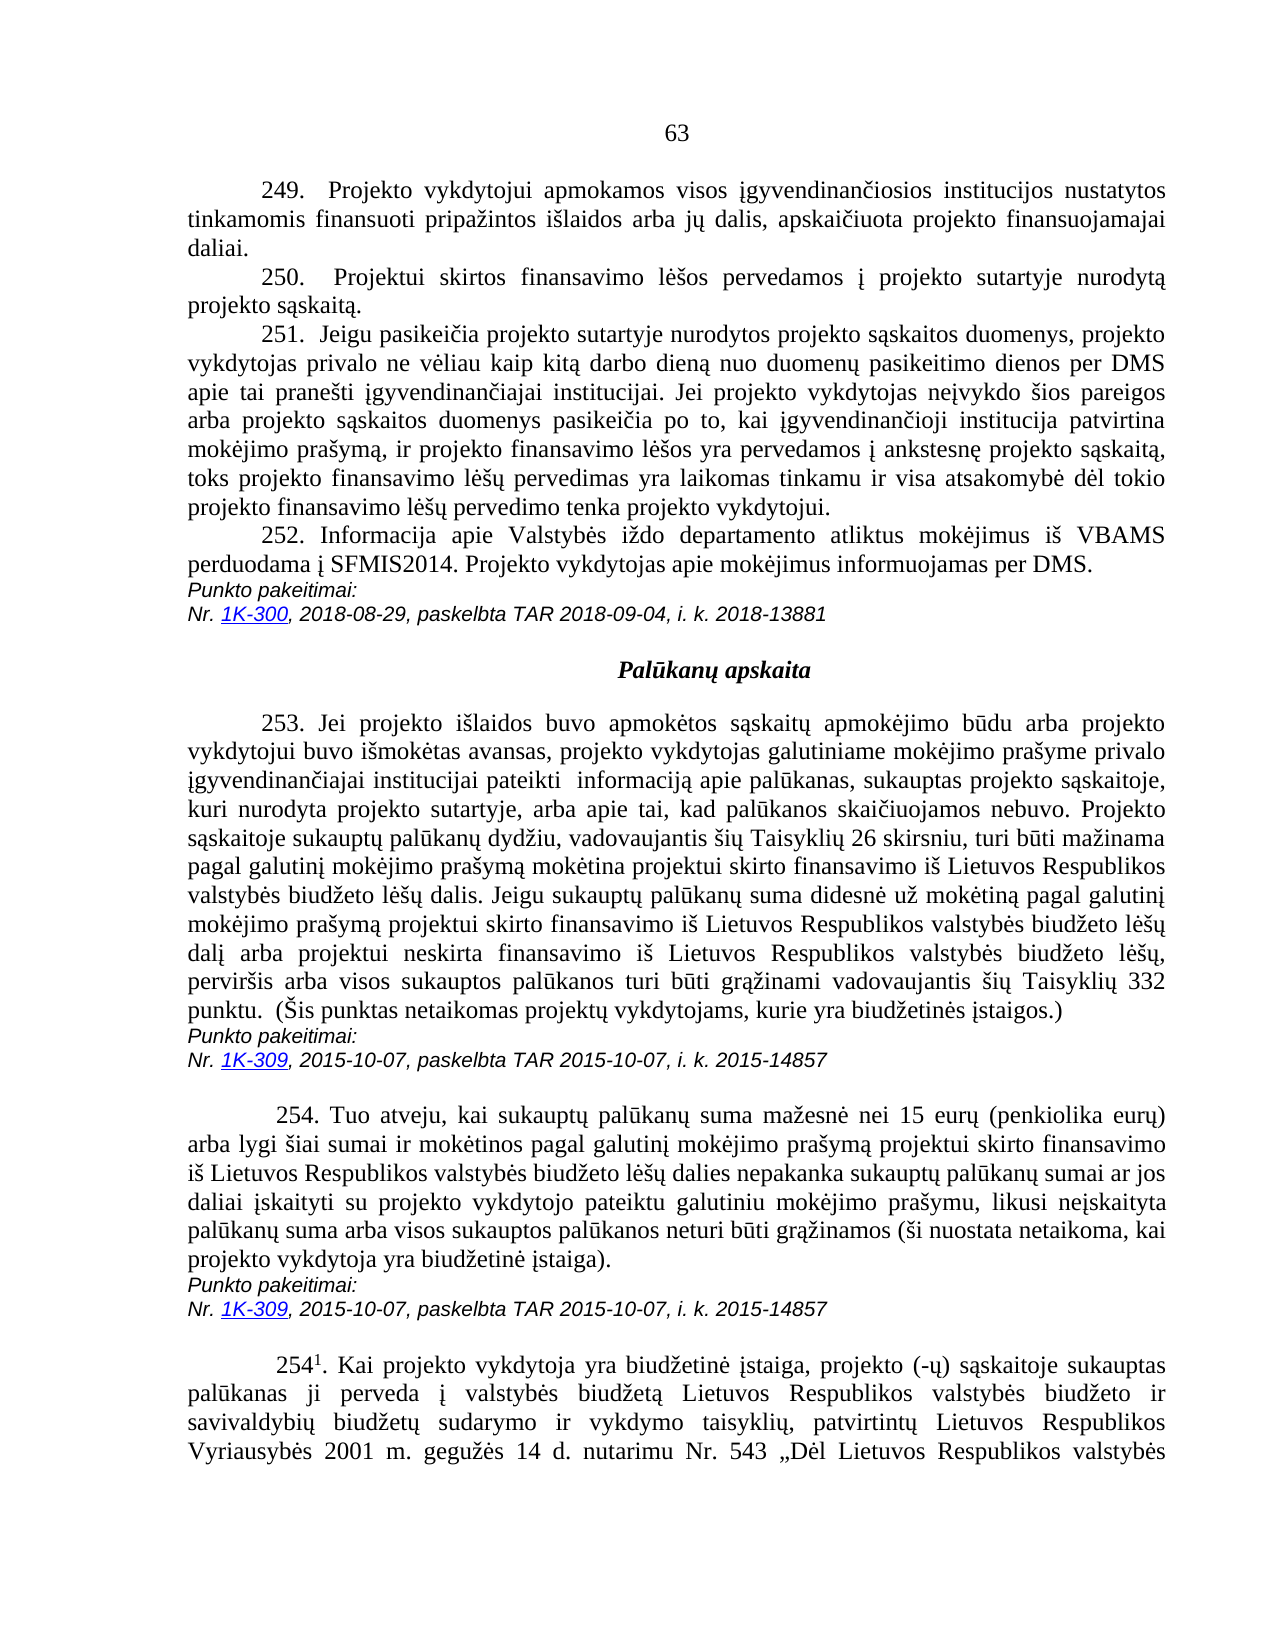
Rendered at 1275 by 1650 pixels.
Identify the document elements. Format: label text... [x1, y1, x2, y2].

text 251. Jeigu pasikeičia projekto sutartyje nurodytos projekto sąskaitos duomenys, projekto vykdytojas privalo ne vėliau kaip kitą darbo dieną nuo duomenų pasikeitimo dienos per DMS apie tai pranešti įgyvendinančiajai institucijai. Jei projekto vykdytojas neįvykdo šios pareigos arba projekto sąskaitos duomenys pasikeičia po to, kai įgyvendinančioji institucija patvirtina mokėjimo prašymą, ir projekto finansavimo lėšos yra pervedamos į ankstesnę projekto sąskaitą, toks projekto finansavimo lėšų pervedimas yra laikomas tinkamu ir visa atsakomybė dėl tokio projekto finansavimo lėšų pervedimo tenka projekto vykdytojui. [187, 319, 1167, 521]
text Punkto pakeitimai: [187, 1273, 1167, 1297]
text 253. Jei projekto išlaidos buvo apmokėtos sąskaitų apmokėjimo būdu arba projekto vykdytojui buvo išmokėtas avansas, projekto vykdytojas galutiniame mokėjimo prašyme privalo įgyvendinančiajai institucijai pateikti informaciją apie palūkanas, sukauptas projekto sąskaitoje, kuri nurodyta projekto sutartyje, arba apie tai, kad palūkanos skaičiuojamos nebuvo. Projekto sąskaitoje sukauptų palūkanų dydžiu, vadovaujantis šių Taisyklių 26 skirsniu, turi būti mažinama pagal galutinį mokėjimo prašymą mokėtina projektui skirto finansavimo iš Lietuvos Respublikos valstybės biudžeto lėšų dalis. Jeigu sukauptų palūkanų suma didesnė už mokėtiną pagal galutinį mokėjimo prašymą projektui skirto finansavimo iš Lietuvos Respublikos valstybės biudžeto lėšų dalį arba projektui neskirta finansavimo iš Lietuvos Respublikos valstybės biudžeto lėšų, perviršis arba visos sukauptos palūkanos turi būti grąžinami vadovaujantis šių Taisyklių 332 punktu. (Šis punktas netaikomas projektų vykdytojams, kurie yra biudžetinės įstaigos.) [187, 708, 1167, 1024]
text 254. Tuo atveju, kai sukauptų palūkanų suma mažesnė nei 15 eurų (penkiolika eurų) arba lygi šiai sumai ir mokėtinos pagal galutinį mokėjimo prašymą projektui skirto finansavimo iš Lietuvos Respublikos valstybės biudžeto lėšų dalies nepakanka sukauptų palūkanų sumai ar jos daliai įskaityti su projekto vykdytojo pateiktu galutiniu mokėjimo prašymu, likusi neįskaityta palūkanų suma arba visos sukauptos palūkanos neturi būti grąžinamos (ši nuostata netaikoma, kai projekto vykdytoja yra biudžetinė įstaiga). [187, 1101, 1167, 1273]
text Nr. 1K-309, 2015-10-07, paskelbta TAR 2015-10-07, i. k. 2015-14857 [187, 1048, 1167, 1072]
text Punkto pakeitimai: [187, 1024, 1167, 1048]
subtitle Palūkanų apskaita [187, 655, 1167, 683]
text 2541. Kai projekto vykdytoja yra biudžetinė įstaiga, projekto (-ų) sąskaitoje sukauptas palūkanas ji perveda į valstybės biudžetą Lietuvos Respublikos valstybės biudžeto ir savivaldybių biudžetų sudarymo ir vykdymo taisyklių, patvirtintų Lietuvos Respublikos Vyriausybės 2001 m. gegužės 14 d. nutarimu Nr. 543 „Dėl Lietuvos Respublikos valstybės [187, 1350, 1167, 1465]
text 252. Informacija apie Valstybės iždo departamento atliktus mokėjimus iš VBAMS perduodama į SFMIS2014. Projekto vykdytojas apie mokėjimus informuojamas per DMS. [187, 521, 1167, 578]
text Nr. 1K-309, 2015-10-07, paskelbta TAR 2015-10-07, i. k. 2015-14857 [187, 1297, 1167, 1321]
text 249. Projekto vykdytojui apmokamos visos įgyvendinančiosios institucijos nustatytos tinkamomis finansuoti pripažintos išlaidos arba jų dalis, apskaičiuota projekto finansuojamajai daliai. [187, 176, 1167, 262]
text 250. Projektui skirtos finansavimo lėšos pervedamos į projekto sutartyje nurodytą projekto sąskaitą. [187, 262, 1167, 319]
text Punkto pakeitimai: [187, 578, 1167, 602]
text Nr. 1K-300, 2018-08-29, paskelbta TAR 2018-09-04, i. k. 2018-13881 [187, 602, 1167, 626]
